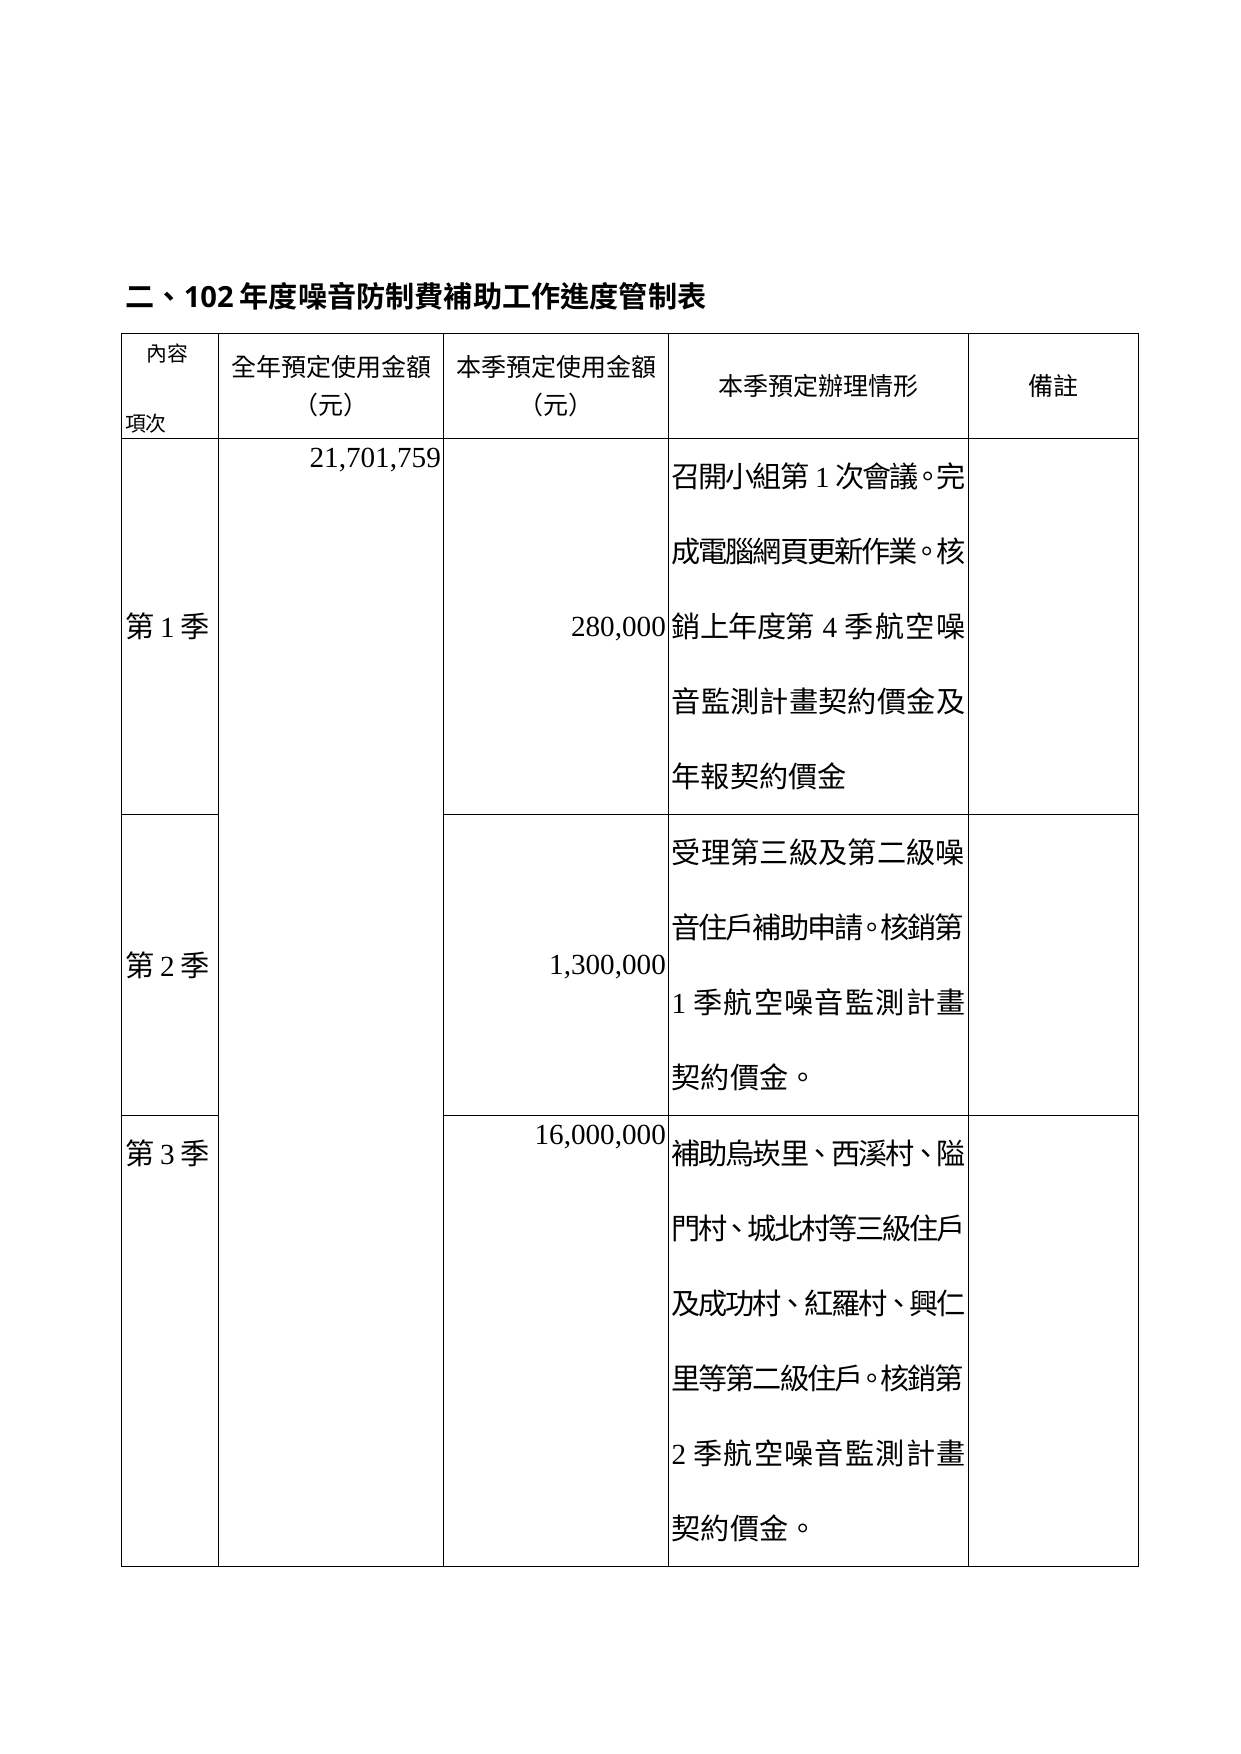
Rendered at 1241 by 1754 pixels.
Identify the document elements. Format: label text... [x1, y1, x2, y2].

table_header 本季預定辦理情形 [669, 334, 968, 438]
table_cell 16,000,000 [444, 1116, 668, 1566]
table_cell 第2季 [122, 815, 218, 1115]
table_cell [969, 1116, 1138, 1566]
table_cell 21,701,759 [219, 439, 443, 1566]
text 二、102年度噪音防制費補助工作進度管制表 [125, 258, 1122, 333]
table_cell 受理第三級及第二級噪音住戶補助申請。核銷第1季航空噪音監測計畫契約價金。 [669, 815, 968, 1115]
table_header 全年預定使用金額 （元） [219, 334, 443, 438]
table_cell 第1季 [122, 439, 218, 814]
table_header 備註 [969, 334, 1138, 438]
table_cell 補助烏崁里、西溪村、隘門村、城北村等三級住戶及成功村、紅羅村、興仁里等第二級住戶。核銷第2季航空噪音監測計畫契約價金。 [669, 1116, 968, 1566]
table_cell [969, 439, 1138, 814]
table_cell 280,000 [444, 439, 668, 814]
table_cell 第3季 [122, 1116, 218, 1566]
table_cell 召開小組第1次會議。完成電腦網頁更新作業。核銷上年度第4季航空噪音監測計畫契約價金及年報契約價金 [669, 439, 968, 814]
table_header 內容 項次 [122, 334, 218, 438]
table_cell [969, 815, 1138, 1115]
table_header 本季預定使用金額 （元） [444, 334, 668, 438]
table_cell 1,300,000 [444, 815, 668, 1115]
